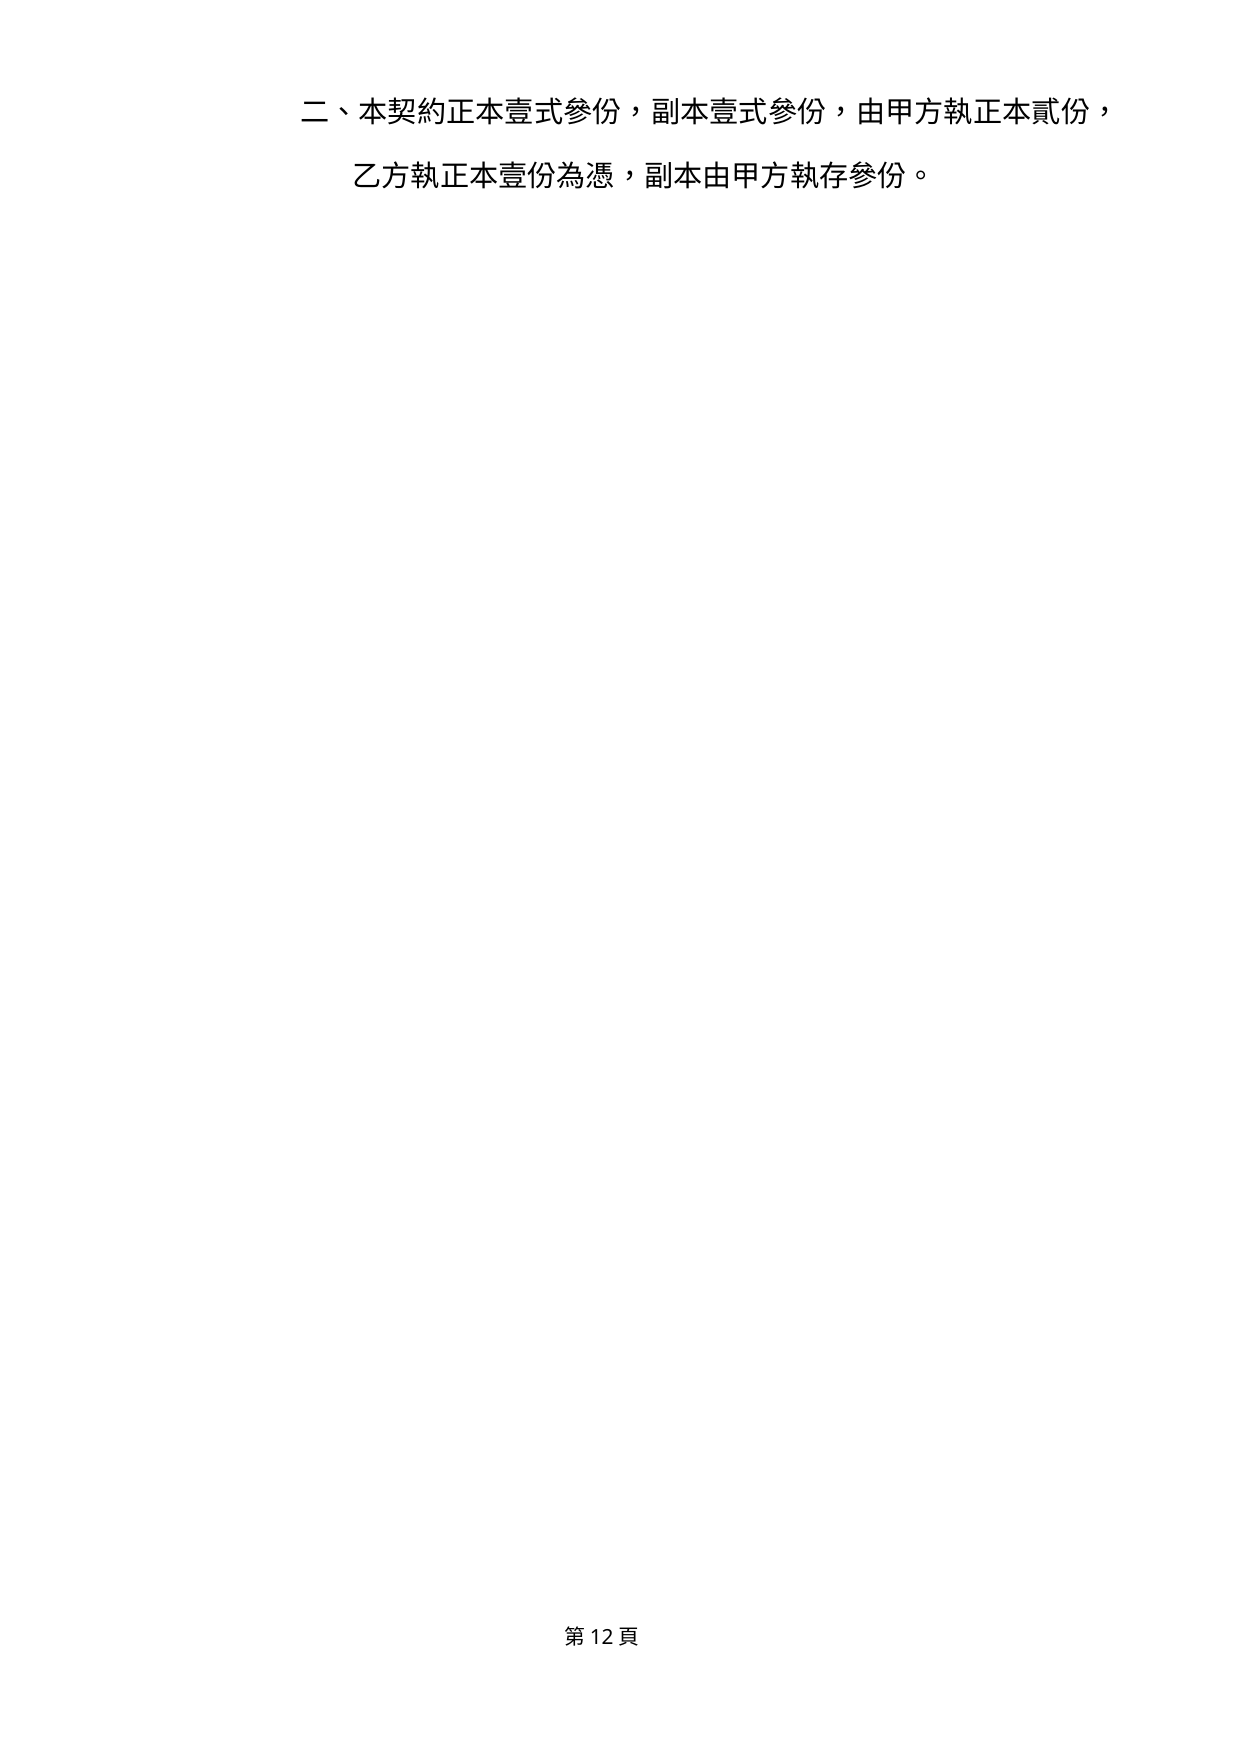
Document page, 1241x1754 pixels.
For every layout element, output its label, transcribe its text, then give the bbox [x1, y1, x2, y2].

text 二、本契約正本壹式參份，副本壹式參份，由甲方執正本貳份，乙方執正本壹份為憑，副本由甲方執存參份。 [300, 89, 1090, 194]
